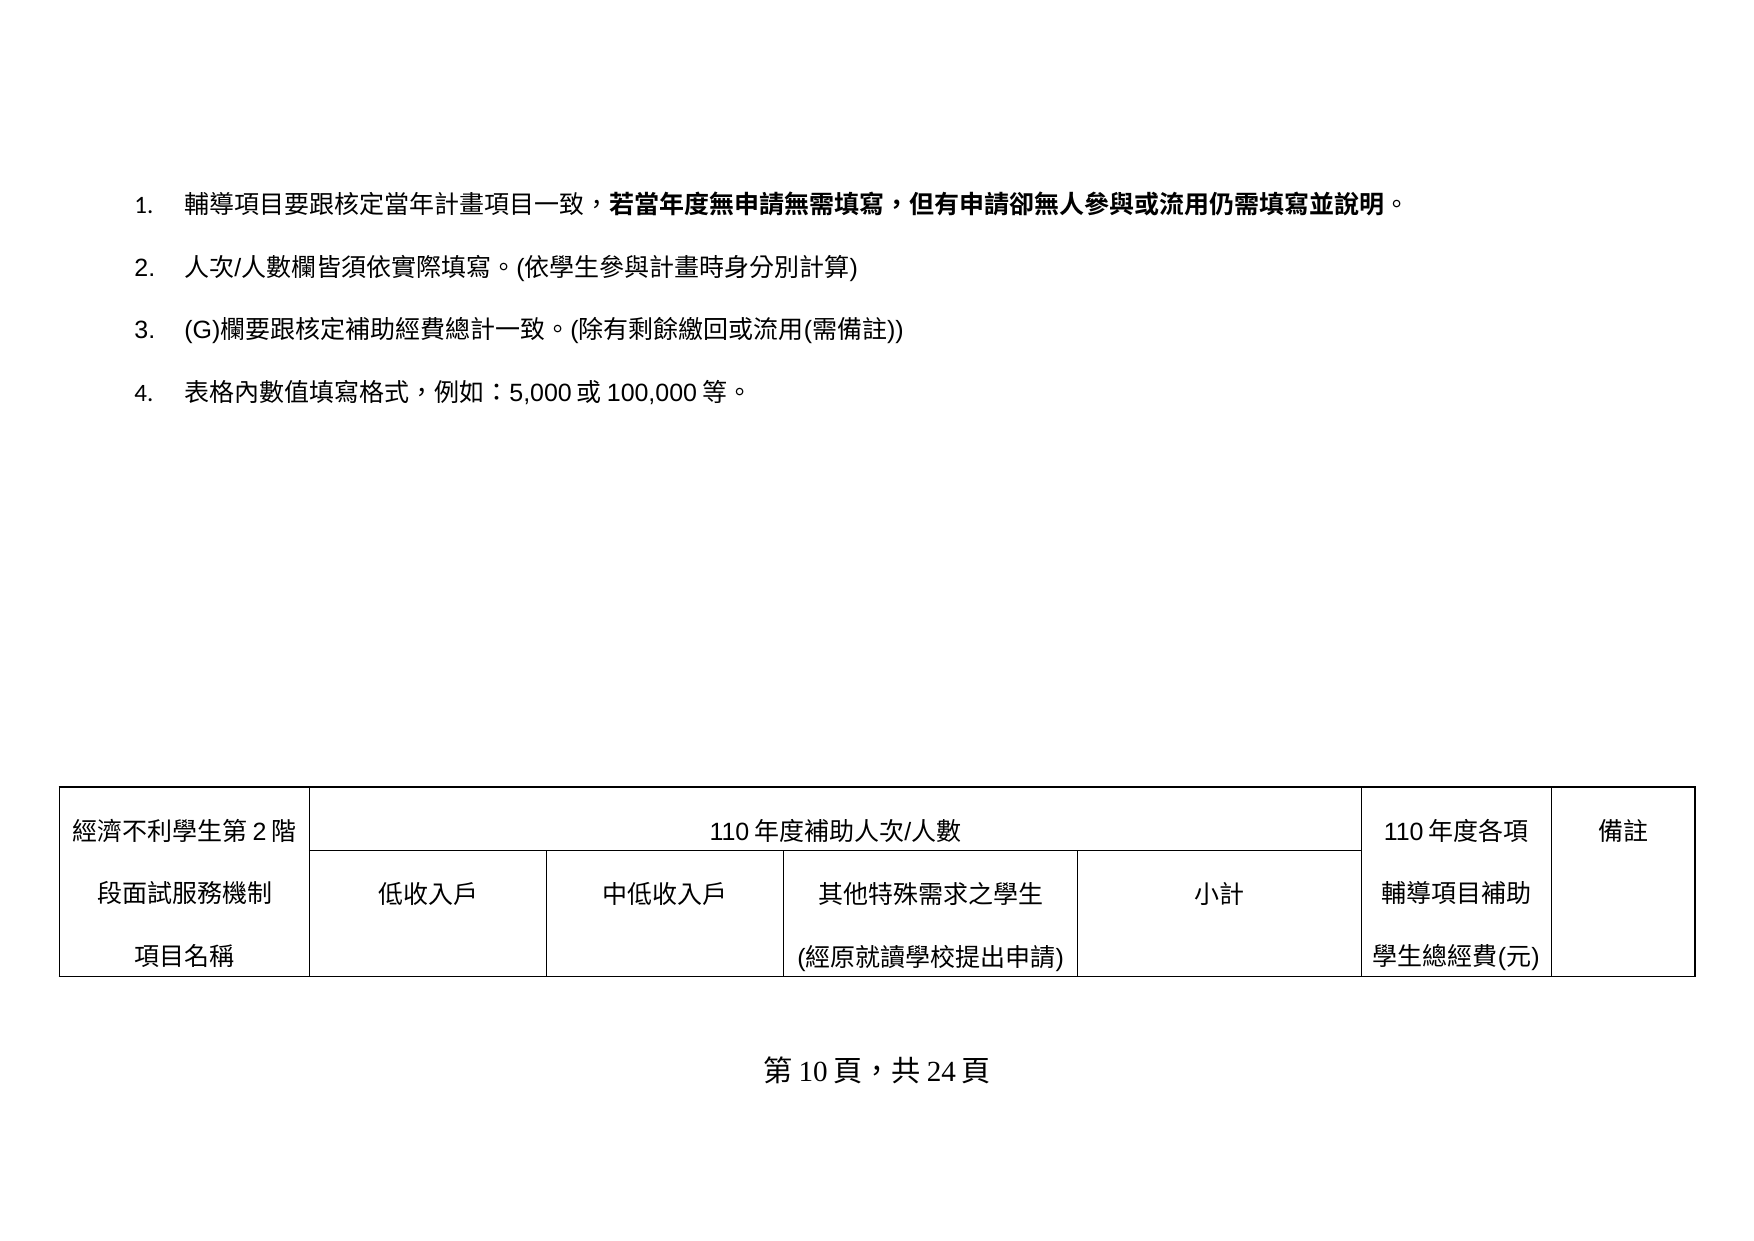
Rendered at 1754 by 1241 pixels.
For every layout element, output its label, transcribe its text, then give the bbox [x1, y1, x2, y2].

list 人次/人數欄皆須依實際填寫。(依學生參與計畫時身分別計算) [134, 224, 1695, 286]
table_header 110年度各項輔導項目補助學生總經費(元) [1362, 788, 1551, 976]
table_header 經濟不利學生第2階段面試服務機制 項目名稱 [60, 788, 309, 976]
list 輔導項目要跟核定當年計畫項目一致，若當年度無申請無需填寫，但有申請卻無人參與或流用仍需填寫並說明。 [134, 161, 1695, 224]
table_header 110年度補助人次/人數 [310, 788, 1361, 850]
table_header 備註 [1552, 788, 1694, 976]
table_cell 中低收入戶 [547, 851, 783, 976]
list (G)欄要跟核定補助經費總計一致。(除有剩餘繳回或流用(需備註)) [134, 286, 1695, 349]
list 表格內數值填寫格式，例如：5,000或100,000等。 [134, 349, 1695, 411]
table_cell 其他特殊需求之學生 (經原就讀學校提出申請) [784, 851, 1077, 976]
table_cell 小計 [1078, 851, 1361, 976]
table_cell 低收入戶 [310, 851, 546, 976]
